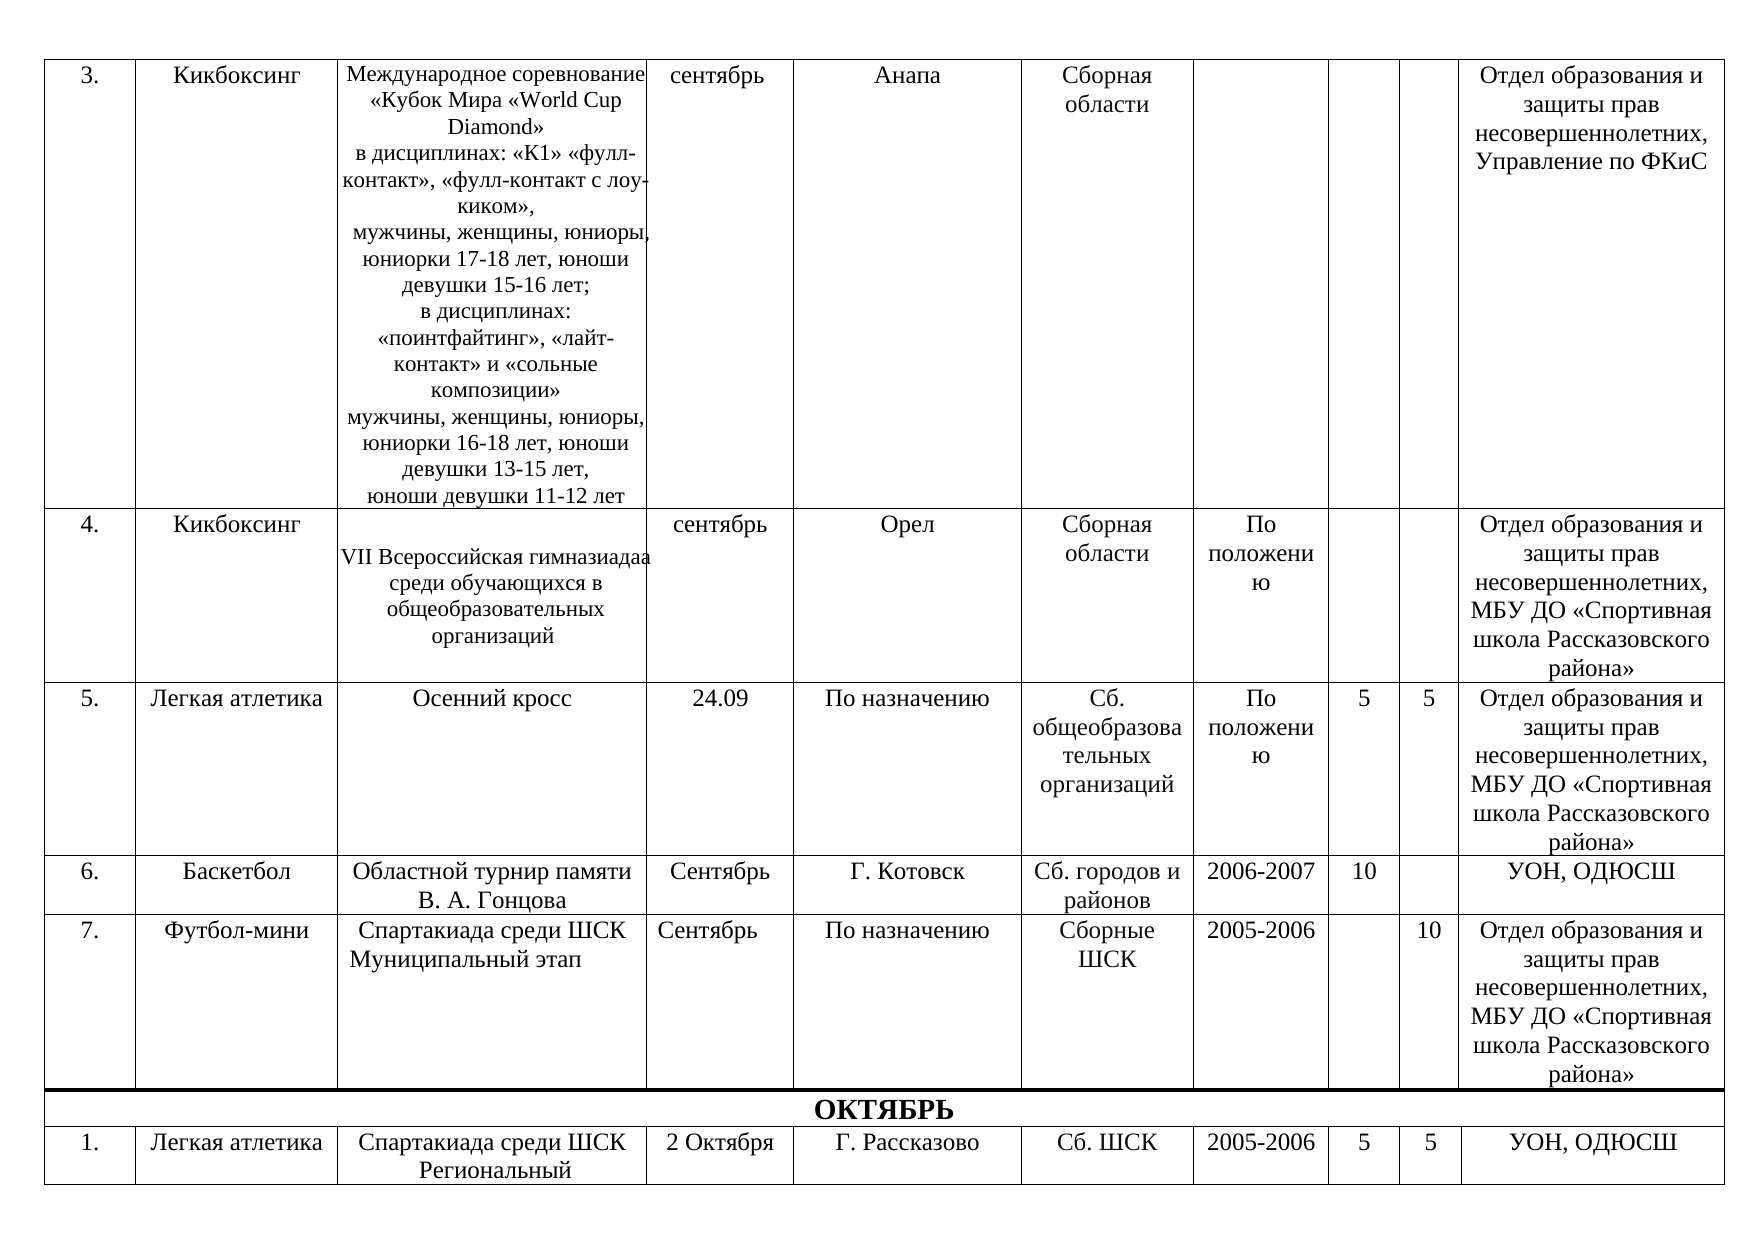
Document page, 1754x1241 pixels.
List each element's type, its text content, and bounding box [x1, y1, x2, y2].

table_cell Осенний кросс [338, 683, 646, 855]
table_cell 3. [45, 60, 135, 508]
table_cell Анапа [794, 60, 1021, 508]
table_cell По положению [1194, 683, 1328, 855]
table_cell [1400, 509, 1458, 682]
table_cell сентябрь [647, 509, 793, 682]
table_cell [1400, 60, 1458, 508]
table_cell 5. [45, 683, 135, 855]
table_cell Легкая атлетика [136, 1127, 337, 1184]
table_cell VII Всероссийская гимназиадаа среди обучающихся в общеобразовательных организаций [338, 509, 646, 682]
table_cell Сб. ШСК [1022, 1127, 1193, 1184]
table_cell 6. [45, 856, 135, 914]
table_cell Г. Рассказово [794, 1127, 1021, 1184]
table_cell 7. [45, 915, 135, 1087]
table_cell 10 [1400, 915, 1458, 1087]
table_cell УОН, ОДЮСШ [1462, 1127, 1724, 1184]
table_cell 5 [1400, 1127, 1461, 1184]
table_cell 2 Октября [647, 1127, 793, 1184]
table_cell [1329, 60, 1399, 508]
table_cell 10 [1329, 856, 1399, 914]
table_cell Сентябрь [647, 856, 793, 914]
table_cell Футбол-мини [136, 915, 337, 1087]
table_cell 24.09 [647, 683, 793, 855]
table_cell 2005-2006 [1194, 1127, 1328, 1184]
table_cell Международное соревнование «Кубок Мира «World Cup Diamond» в дисциплинах: «К1» «фулл-контакт», «фулл-контакт с лоу-киком», мужчины, женщины, юниоры, юниорки 17-18 лет, юноши девушки 15-16 лет; в дисциплинах: «поинтфайтинг», «лайт-контакт» и «сольные композиции» мужчины, женщины, юниоры, юниорки 16-18 лет, юноши девушки 13-15 лет, юноши девушки 11-12 лет [338, 60, 646, 508]
table_cell [1329, 915, 1399, 1087]
table_cell 5 [1400, 683, 1458, 855]
table_cell Кикбоксинг [136, 60, 337, 508]
table_cell Отдел образования и защиты прав несовершеннолетних, МБУ ДО «Спортивная школа Рассказовского района» [1459, 915, 1724, 1087]
table_cell Сборная области [1022, 60, 1193, 508]
table_cell [1194, 60, 1328, 508]
table_cell Сб. общеобразовательных организаций [1022, 683, 1193, 855]
table_cell Орел [794, 509, 1021, 682]
table_cell [1400, 856, 1458, 914]
table_cell Областной турнир памяти В. А. Гонцова [338, 856, 646, 914]
table_cell По назначению [794, 683, 1021, 855]
table_cell [1329, 509, 1399, 682]
table_cell ОКТЯБРЬ [45, 1092, 1724, 1126]
table_cell Баскетбол [136, 856, 337, 914]
table_cell По назначению [794, 915, 1021, 1087]
table_cell 5 [1329, 683, 1399, 855]
table_cell Отдел образования и защиты прав несовершеннолетних, Управление по ФКиС [1459, 60, 1724, 508]
table_cell Спартакиада среди ШСК Муниципальный этап [338, 915, 646, 1087]
table_cell 1. [45, 1127, 135, 1184]
table_cell Сборная области [1022, 509, 1193, 682]
table_cell Сборные ШСК [1022, 915, 1193, 1087]
table_cell Кикбоксинг [136, 509, 337, 682]
table_cell Г. Котовск [794, 856, 1021, 914]
table_cell УОН, ОДЮСШ [1459, 856, 1724, 914]
table_cell Спартакиада среди ШСК Региональный [338, 1127, 646, 1184]
table_cell 4. [45, 509, 135, 682]
table_cell Отдел образования и защиты прав несовершеннолетних, МБУ ДО «Спортивная школа Рассказовского района» [1459, 509, 1724, 682]
table_cell 2005-2006 [1194, 915, 1328, 1087]
table_cell 2006-2007 [1194, 856, 1328, 914]
table_cell По положению [1194, 509, 1328, 682]
table_cell Легкая атлетика [136, 683, 337, 855]
table_cell сентябрь [647, 60, 793, 508]
table_cell 5 [1329, 1127, 1399, 1184]
table_cell Отдел образования и защиты прав несовершеннолетних, МБУ ДО «Спортивная школа Рассказовского района» [1459, 683, 1724, 855]
table_cell Сентябрь [647, 915, 793, 1087]
table_cell Сб. городов и районов [1022, 856, 1193, 914]
